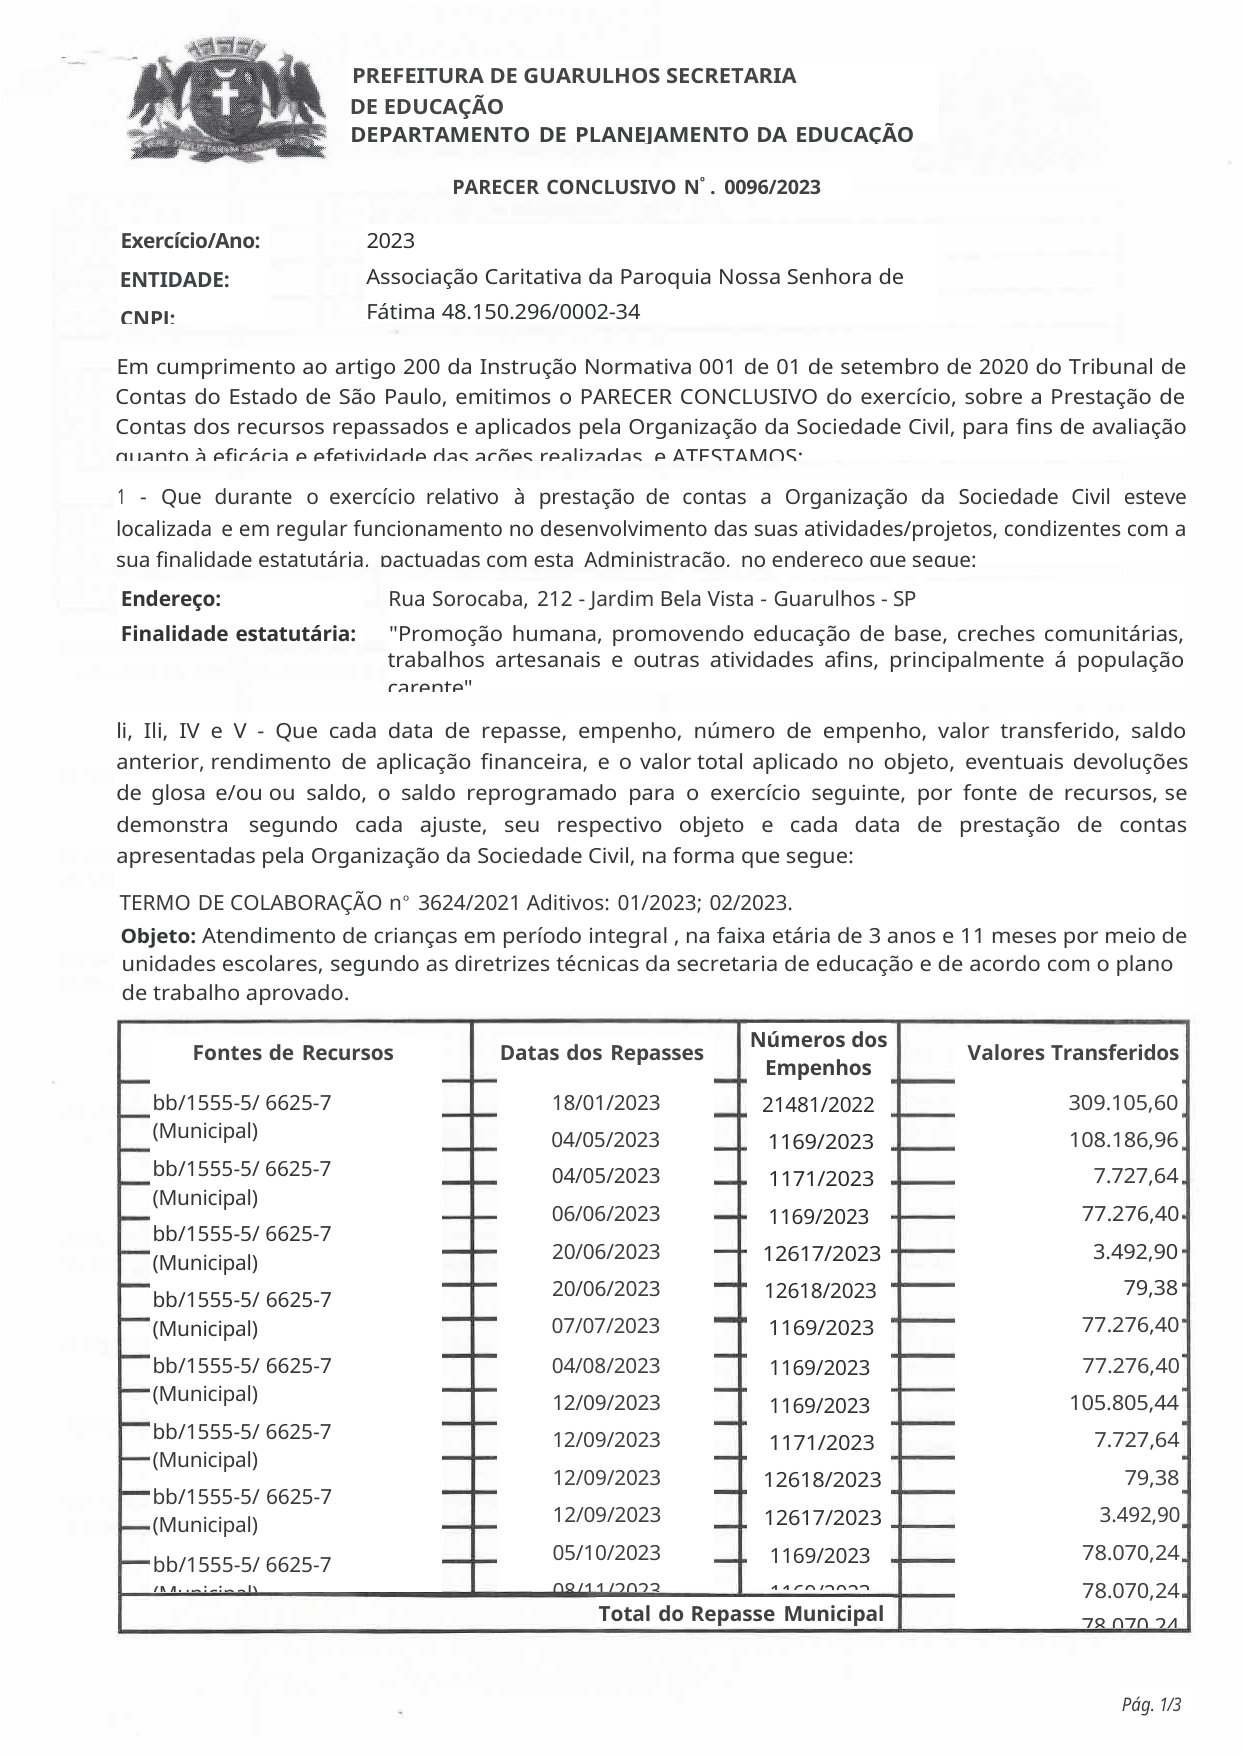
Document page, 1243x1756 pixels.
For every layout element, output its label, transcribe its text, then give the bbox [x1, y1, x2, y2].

text 12617/2023 [763, 1503, 891, 1531]
text 1171/2023 [768, 1164, 891, 1192]
text 77.276,40 [955, 1199, 1179, 1228]
text bb/1555-5/ 6625-7 (Municipal) [152, 1351, 442, 1408]
text Rua Sorocaba, 212 - Jardim Bela Vista - Guarulhos - SP [388, 584, 1187, 612]
text 18/01/2023 [552, 1088, 714, 1116]
text 12618/2023 [763, 1465, 891, 1494]
text 77.276,40 [955, 1351, 1180, 1379]
text 1169/2023 [769, 1578, 891, 1590]
text bb/1555-5/ 6625-7 (Municipal) [152, 1154, 442, 1211]
text 79,38 [955, 1273, 1178, 1302]
text 1169/2023 [769, 1353, 891, 1382]
text 20/06/2023 [552, 1274, 714, 1302]
text DEPARTAMENTO DE PLANEJAMENTO DA EDUCAÇÃO [350, 123, 939, 143]
text 04/08/2023 [552, 1351, 714, 1379]
text Números dos Empenhos [749, 1026, 889, 1081]
text 12/09/2023 [552, 1388, 714, 1417]
text Valores Transferidos [955, 1038, 1179, 1066]
text bb/1555-5/ 6625-7 (Municipal) [152, 1417, 442, 1474]
text Datas dos Repasses [499, 1038, 714, 1067]
text bb/1555-5/ 6625-7 (Municipal) [153, 1550, 442, 1592]
text 12/09/2023 [552, 1426, 714, 1454]
text 77.276,40 [955, 1310, 1179, 1339]
text 2023 [366, 226, 938, 255]
text 12618/2023 [764, 1276, 891, 1304]
text 79,38 [955, 1463, 1179, 1491]
text 7.727,64 [955, 1161, 1179, 1190]
text 08/11/2023 [552, 1576, 714, 1591]
text Finalidade estatutária: [121, 619, 364, 644]
text TERMO DE COLABORAÇÃO nº 3624/2021 Aditivos: 01/2023; 02/2023. [119, 888, 1190, 917]
text 04/05/2023 [552, 1162, 714, 1190]
text 108.186,96 [955, 1125, 1179, 1153]
text 21481/2022 [762, 1091, 891, 1119]
text 07/07/2023 [551, 1311, 714, 1339]
text Fontes de Recursos [192, 1038, 442, 1067]
text 12617/2023 [762, 1239, 891, 1268]
text 12/09/2023 [552, 1463, 714, 1491]
text 1169/2023 [769, 1391, 891, 1419]
text 20/06/2023 [552, 1237, 714, 1265]
text 78.070,24 [955, 1576, 1179, 1604]
text 1 - Que durante o exercício relativo à prestação de contas a Organização da Sociedade Civil esteve localizada e em regular funcionamento no desenvolvimento das suas atividades/projetos, condizentes com a sua finalidade estatutária, pactuadas com esta Administração, no endereço que segue: [116, 482, 1188, 566]
text Pág. 1/3 [1122, 1691, 1192, 1716]
text 7.727,64 [955, 1425, 1179, 1454]
text 3.492,90 [955, 1500, 1181, 1528]
text 309.105,60 [955, 1088, 1178, 1116]
text 06/06/2023 [552, 1199, 714, 1228]
text "Promoção humana, promovendo educação de base, creches comunitárias, trabalhos artesanais e outras atividades afins, principalmente á população carente". [387, 619, 1186, 692]
text 78.070,24 [955, 1611, 1179, 1627]
text 1169/2023 [768, 1313, 891, 1342]
text 78.070,24 [955, 1538, 1179, 1566]
text 12/09/2023 [552, 1501, 714, 1529]
text 1169/2023 [768, 1202, 891, 1230]
text Associação Caritativa da Paroquia Nossa Senhora de Fátima 48.150.296/0002-34 [366, 257, 936, 323]
text li, Ili, IV e V - Que cada data de repasse, empenho, número de empenho, valor transferido, saldo anterior, rendimento de aplicação financeira, e o valor total aplicado no objeto, eventuais devoluções de glosa e/ou ou saldo, o saldo reprogramado para o exercício seguinte, por fonte de recursos, se demonstra segundo cada ajuste, seu respectivo objeto e cada data de prestação de contas apresentadas pela Organização da Sociedade Civil, na forma que segue: [116, 716, 1189, 869]
text PARECER CONCLUSIVO Nº . 0096/2023 [452, 173, 852, 199]
text bb/1555-5/ 6625-7 (Municipal) [152, 1285, 442, 1342]
text bb/1555-5/ 6625-7 (Municipal) [152, 1088, 442, 1145]
text 105.805,44 [955, 1388, 1179, 1417]
text 1169/2023 [768, 1127, 891, 1156]
text Total do Repasse Municipal [598, 1599, 893, 1627]
text 1171/2023 [768, 1428, 891, 1456]
text PREFEITURA DE GUARULHOS SECRETARIA DE EDUCAÇÃO [349, 61, 814, 121]
text Objeto: Atendimento de crianças em período integral , na faixa etária de 3 anos e 11 meses por meio de unidades escolares, segundo as diretrizes técnicas da secretaria de educação e de acordo com o plano de trabalho aprovado. [120, 921, 1190, 1006]
text bb/1555-5/ 6625-7 (Municipal) [152, 1482, 442, 1539]
text bb/1555-5/ 6625-7 (Municipal) [152, 1219, 442, 1276]
text Endereço: [121, 584, 364, 613]
text 05/10/2023 [552, 1538, 714, 1567]
text 1169/2023 [769, 1541, 891, 1569]
text Em cumprimento ao artigo 200 da Instrução Normativa 001 de 01 de setembro de 2020 do Tribunal de Contas do Estado de São Paulo, emitimos o PARECER CONCLUSIVO do exercício, sobre a Prestação de Contas dos recursos repassados e aplicados pela Organização da Sociedade Civil, para fins de avaliação quanto à eficácia e efetividade das ações realizadas, e ATESTAMOS: [115, 352, 1187, 460]
text CNPJ: [120, 304, 271, 323]
text 04/05/2023 [551, 1125, 714, 1154]
text Exercício/Ano: ENTIDADE: [119, 226, 271, 293]
text 3.492,90 [955, 1237, 1178, 1265]
